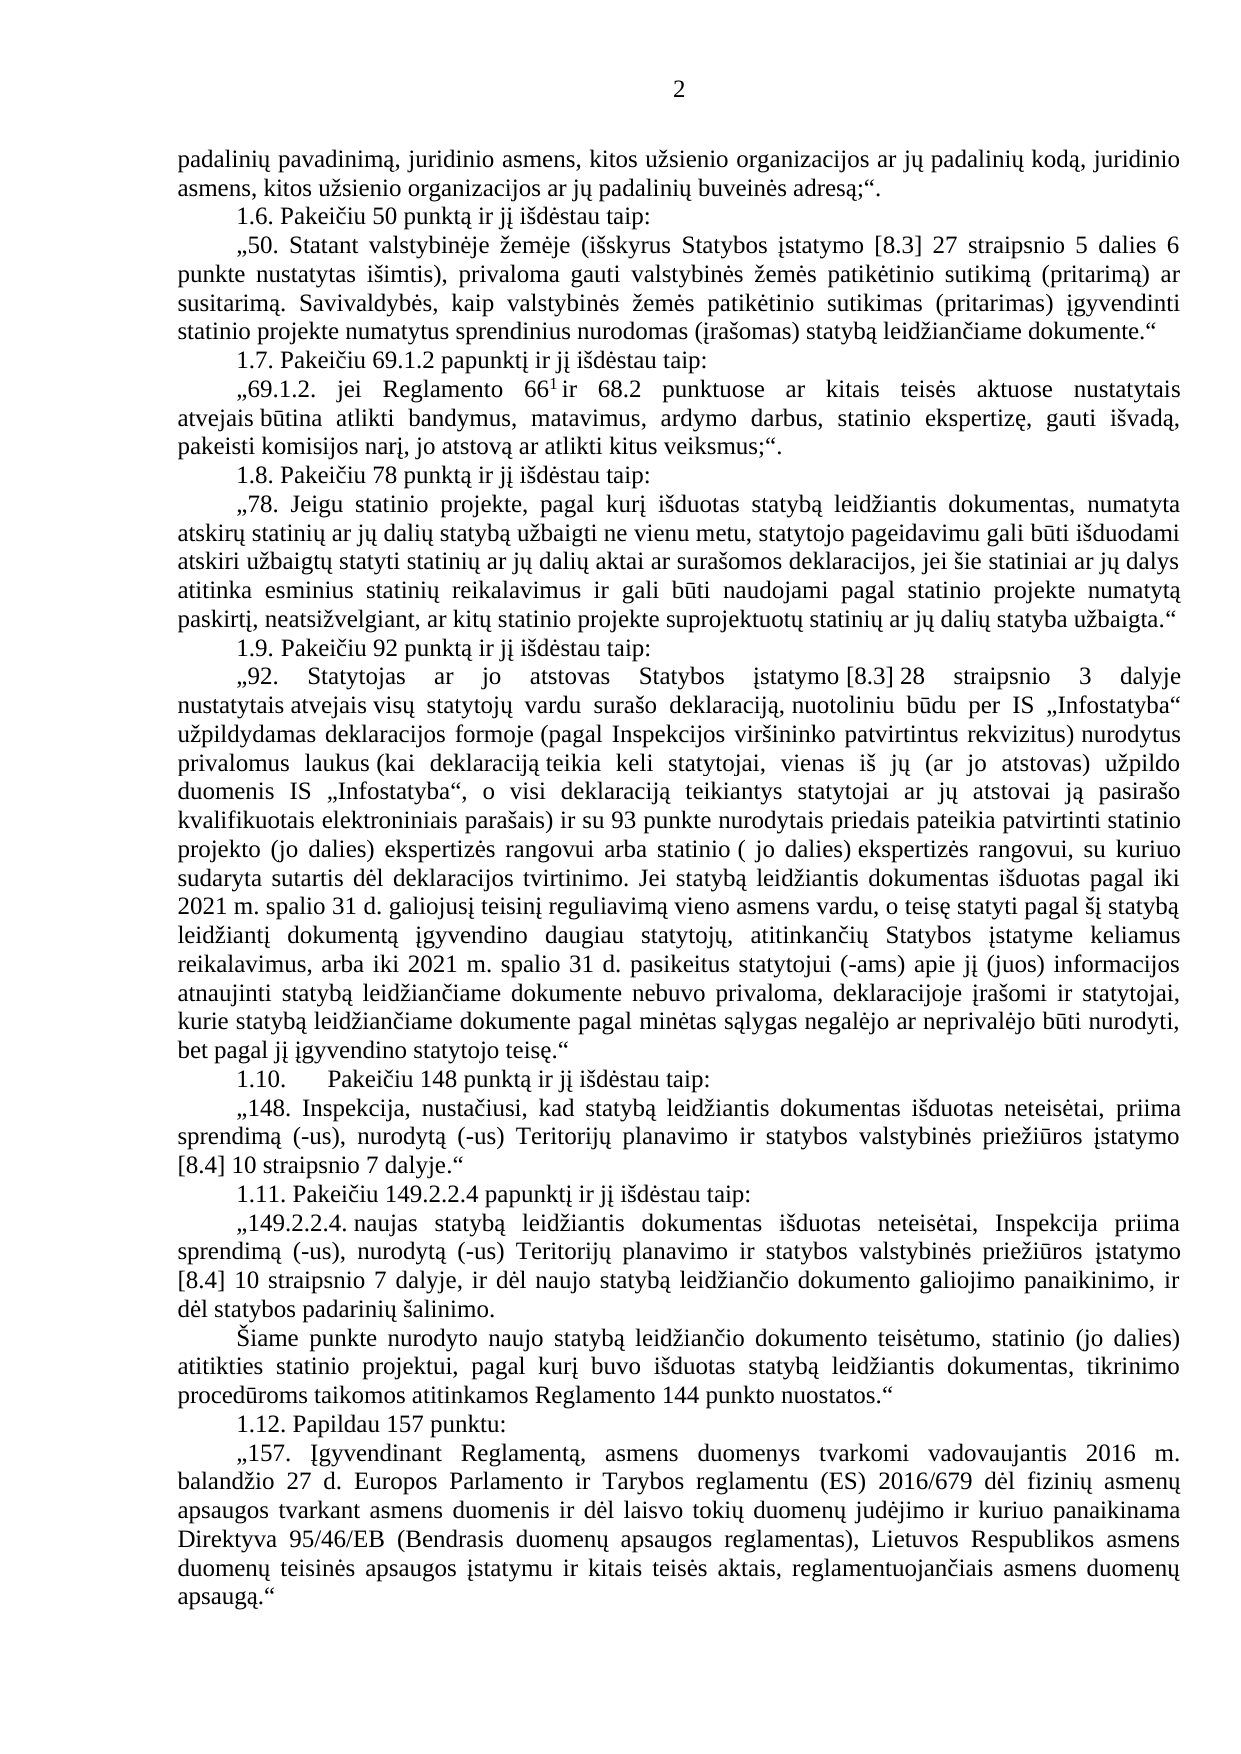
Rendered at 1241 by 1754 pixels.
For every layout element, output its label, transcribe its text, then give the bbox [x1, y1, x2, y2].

text „50. Statant valstybinėje žemėje (išskyrus Statybos įstatymo [8.3] 27 straipsnio 5 dalies 6 punkte nustatytas išimtis), privaloma gauti valstybinės žemės patikėtinio sutikimą (pritarimą) ar susitarimą. Savivaldybės, kaip valstybinės žemės patikėtinio sutikimas (pritarimas) įgyvendinti statinio projekte numatytus sprendinius nurodomas (įrašomas) statybą leidžiančiame dokumente.“ [177, 230, 1181, 345]
text 1.10. Pakeičiu 148 punktą ir jį išdėstau taip: [177, 1064, 1181, 1093]
text 1.9. Pakeičiu 92 punktą ir jį išdėstau taip: [177, 633, 1181, 661]
text „78. Jeigu statinio projekte, pagal kurį išduotas statybą leidžiantis dokumentas, numatyta atskirų statinių ar jų dalių statybą užbaigti ne vienu metu, statytojo pageidavimu gali būti išduodami atskiri užbaigtų statyti statinių ar jų dalių aktai ar surašomos deklaracijos, jei šie statiniai ar jų dalys atitinka esminius statinių reikalavimus ir gali būti naudojami pagal statinio projekte numatytą paskirtį, neatsižvelgiant, ar kitų statinio projekte suprojektuotų statinių ar jų dalių statyba užbaigta.“ [177, 489, 1181, 633]
text „92. Statytojas ar jo atstovas Statybos įstatymo [8.3] 28 straipsnio 3 dalyje nustatytais atvejais visų statytojų vardu surašo deklaraciją, nuotoliniu būdu per IS „Infostatyba“ užpildydamas deklaracijos formoje (pagal Inspekcijos viršininko patvirtintus rekvizitus) nurodytus privalomus laukus (kai deklaraciją teikia keli statytojai, vienas iš jų (ar jo atstovas) užpildo duomenis IS „Infostatyba“, o visi deklaraciją teikiantys statytojai ar jų atstovai ją pasirašo kvalifikuotais elektroniniais parašais) ir su 93 punkte nurodytais priedais pateikia patvirtinti statinio projekto (jo dalies) ekspertizės rangovui arba statinio ( jo dalies) ekspertizės rangovui, su kuriuo sudaryta sutartis dėl deklaracijos tvirtinimo. Jei statybą leidžiantis dokumentas išduotas pagal iki 2021 m. spalio 31 d. galiojusį teisinį reguliavimą vieno asmens vardu, o teisę statyti pagal šį statybą leidžiantį dokumentą įgyvendino daugiau statytojų, atitinkančių Statybos įstatyme keliamus reikalavimus, arba iki 2021 m. spalio 31 d. pasikeitus statytojui (-ams) apie jį (juos) informacijos atnaujinti statybą leidžiančiame dokumente nebuvo privaloma, deklaracijoje įrašomi ir statytojai, kurie statybą leidžiančiame dokumente pagal minėtas sąlygas negalėjo ar neprivalėjo būti nurodyti, bet pagal jį įgyvendino statytojo teisę.“ [177, 661, 1181, 1064]
text 1.11. Pakeičiu 149.2.2.4 papunktį ir jį išdėstau taip: [177, 1179, 1181, 1208]
text padalinių pavadinimą, juridinio asmens, kitos užsienio organizacijos ar jų padalinių kodą, juridinio asmens, kitos užsienio organizacijos ar jų padalinių buveinės adresą;“. [177, 144, 1181, 201]
text „157. Įgyvendinant Reglamentą, asmens duomenys tvarkomi vadovaujantis 2016 m. balandžio 27 d. Europos Parlamento ir Tarybos reglamentu (ES) 2016/679 dėl fizinių asmenų apsaugos tvarkant asmens duomenis ir dėl laisvo tokių duomenų judėjimo ir kuriuo panaikinama Direktyva 95/46/EB (Bendrasis duomenų apsaugos reglamentas), Lietuvos Respublikos asmens duomenų teisinės apsaugos įstatymu ir kitais teisės aktais, reglamentuojančiais asmens duomenų apsaugą.“ [177, 1438, 1181, 1610]
text Šiame punkte nurodyto naujo statybą leidžiančio dokumento teisėtumo, statinio (jo dalies) atitikties statinio projektui, pagal kurį buvo išduotas statybą leidžiantis dokumentas, tikrinimo procedūroms taikomos atitinkamos Reglamento 144 punkto nuostatos.“ [177, 1323, 1181, 1409]
text 1.6. Pakeičiu 50 punktą ir jį išdėstau taip: [177, 201, 1181, 230]
text „69.1.2. jei Reglamento 661 ir 68.2 punktuose ar kitais teisės aktuose nustatytais atvejais būtina atlikti bandymus, matavimus, ardymo darbus, statinio ekspertizę, gauti išvadą, pakeisti komisijos narį, jo atstovą ar atlikti kitus veiksmus;“. [177, 374, 1181, 460]
text 1.12. Papildau 157 punktu: [177, 1409, 1181, 1438]
text 1.8. Pakeičiu 78 punktą ir jį išdėstau taip: [177, 460, 1181, 489]
text „148. Inspekcija, nustačiusi, kad statybą leidžiantis dokumentas išduotas neteisėtai, priima sprendimą (-us), nurodytą (-us) Teritorijų planavimo ir statybos valstybinės priežiūros įstatymo [8.4] 10 straipsnio 7 dalyje.“ [177, 1093, 1181, 1179]
text „149.2.2.4. naujas statybą leidžiantis dokumentas išduotas neteisėtai, Inspekcija priima sprendimą (-us), nurodytą (-us) Teritorijų planavimo ir statybos valstybinės priežiūros įstatymo [8.4] 10 straipsnio 7 dalyje, ir dėl naujo statybą leidžiančio dokumento galiojimo panaikinimo, ir dėl statybos padarinių šalinimo. [177, 1208, 1181, 1323]
text 1.7. Pakeičiu 69.1.2 papunktį ir jį išdėstau taip: [177, 345, 1181, 374]
